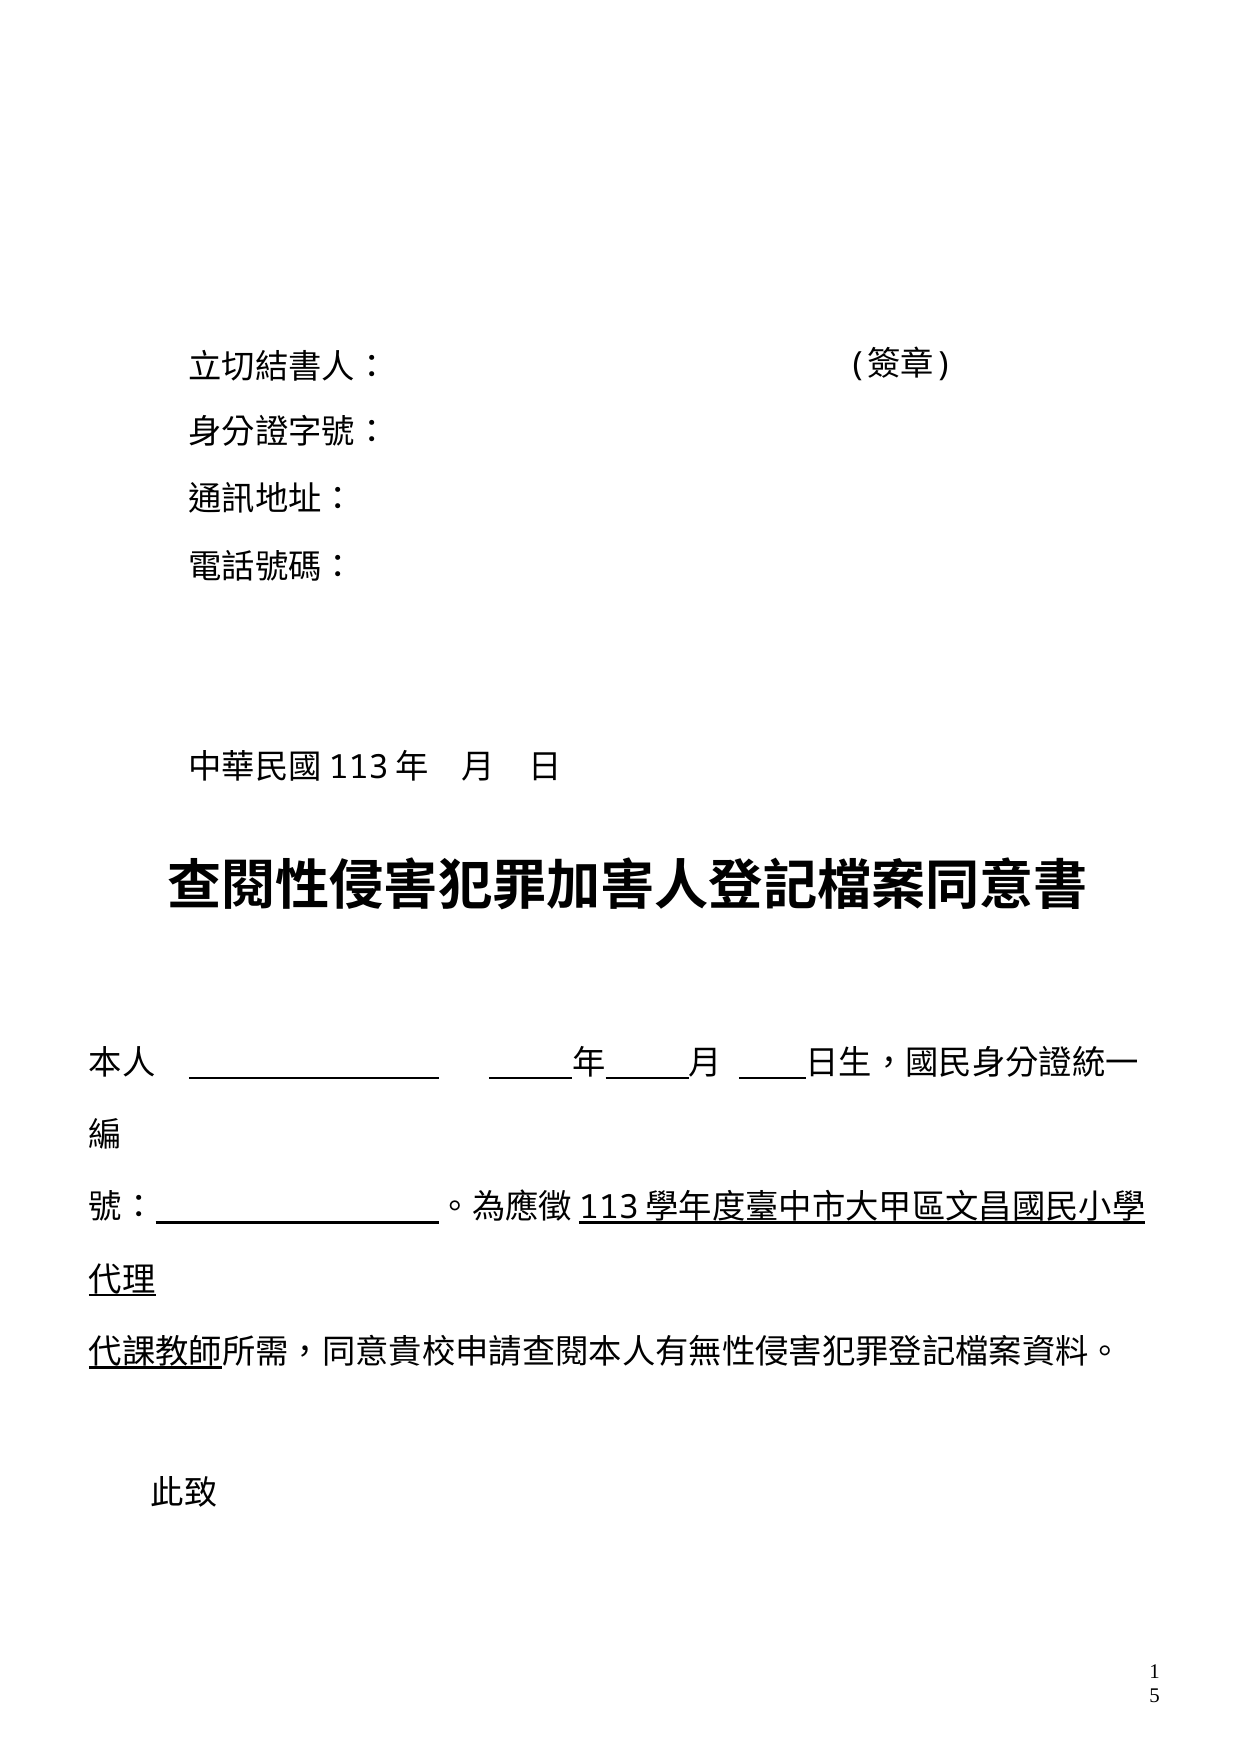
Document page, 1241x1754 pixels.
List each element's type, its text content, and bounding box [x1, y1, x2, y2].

text 代課教師所需，同意貴校申請查閱本人有無性侵害犯罪登記檔案資料。 [89, 1325, 1152, 1373]
table_cell 通訊地址： [177, 472, 457, 539]
table_cell 中華民國113年 月 日 [177, 672, 1063, 807]
table_cell [458, 472, 1063, 539]
table_cell [458, 607, 1063, 672]
text 本人 年 月 日生，國民身分證統一編 [89, 1036, 1152, 1156]
table_cell [458, 405, 1063, 472]
table_cell 身分證字號： [177, 405, 457, 472]
text 號： 。為應徵113學年度臺中市大甲區文昌國民小學代理 [89, 1180, 1152, 1301]
table_header 立切結書人： [177, 337, 457, 404]
table_cell [177, 607, 457, 672]
table_header (簽章) [458, 337, 1063, 404]
table_cell [458, 539, 1063, 607]
text 查閱性侵害犯罪加害人登記檔案同意書 [89, 842, 1166, 920]
table_cell 電話號碼： [177, 539, 457, 607]
text 此致 [89, 1466, 1152, 1514]
